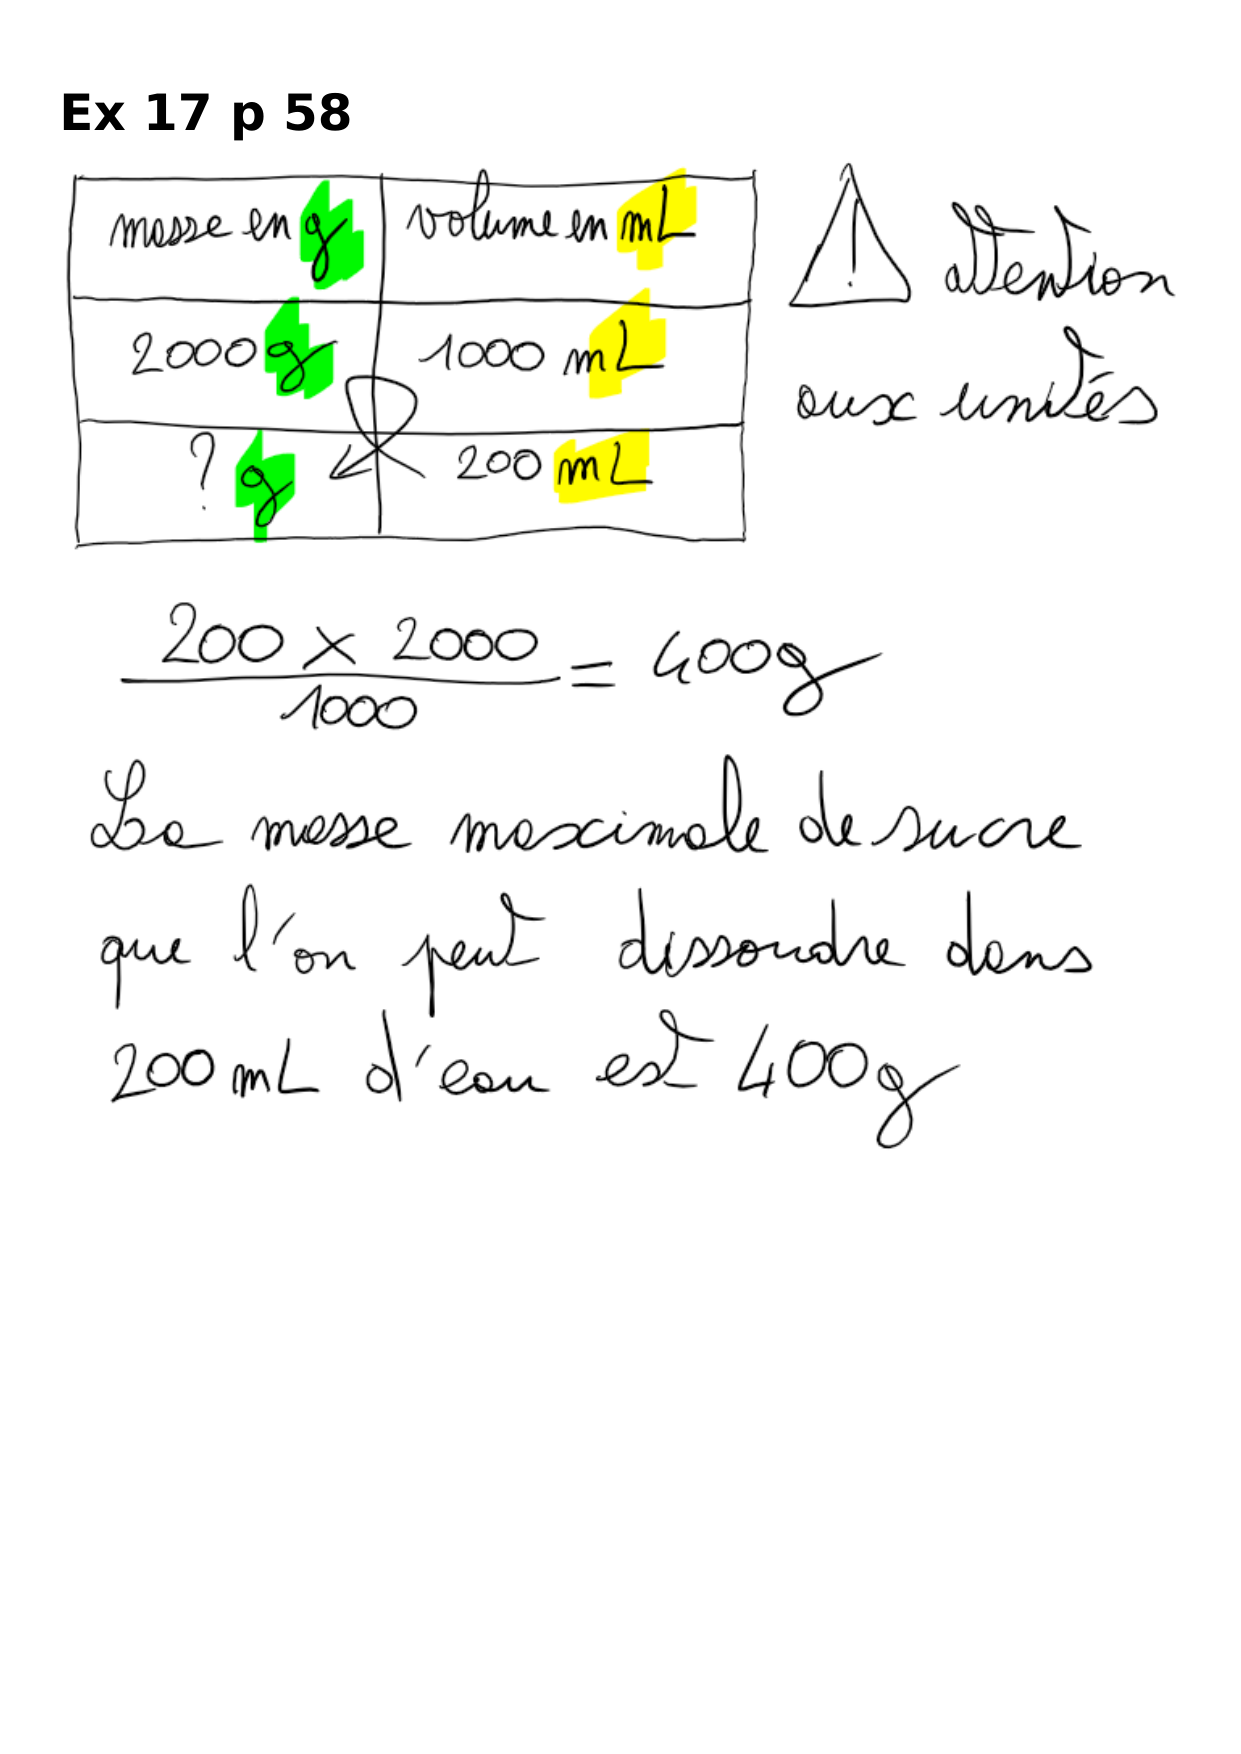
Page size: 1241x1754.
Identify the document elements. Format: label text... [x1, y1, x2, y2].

picture [59, 154, 1182, 1155]
subtitle Ex 17 p 58 [59, 84, 1181, 142]
